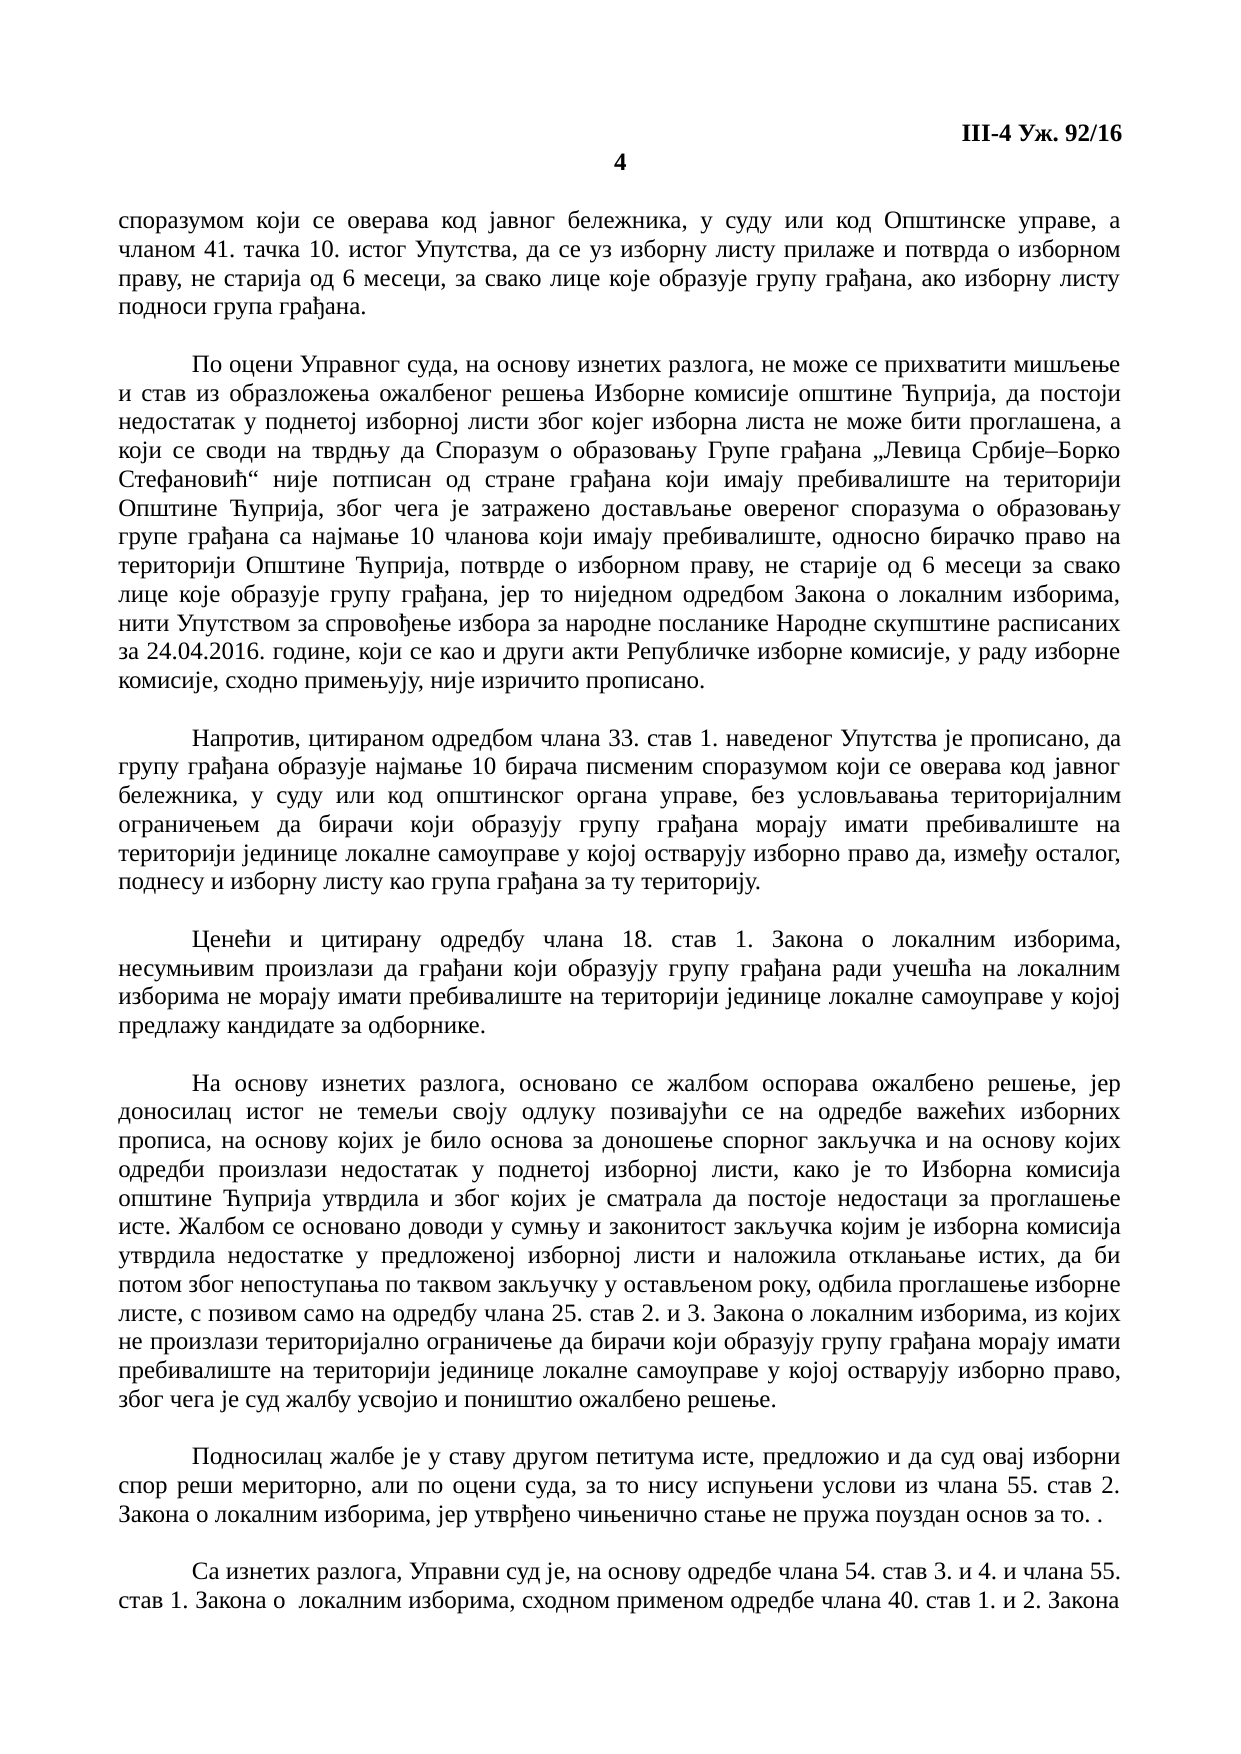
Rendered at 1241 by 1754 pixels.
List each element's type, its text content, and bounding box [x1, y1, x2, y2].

text Подносилац жалбе је у ставу другом петитума исте, предложио и да суд овај изборни спор реши мериторно, али по оцени суда, за то нису испуњени услови из члана 55. став 2. Закона о локалним изборима, јер утврђено чињенично стање не пружа поуздан основ за то. . [118, 1441, 1122, 1528]
text Ценећи и цитирану одредбу члана 18. став 1. Закона о локалним изборима, несумњивим произлази да грађани који образују групу грађана ради учешћа на локалним изборима не морају имати пребивалиште на територији јединице локалне самоуправе у којој предлажу кандидате за одборнике. [118, 924, 1122, 1039]
text споразумом који се оверава код јавног бележника, у суду или код Општинске управе, а чланом 41. тачка 10. истог Упутства, да се уз изборну листу прилаже и потврда о изборном праву, не старија од 6 месеци, за свако лице које образује групу грађана, ако изборну листу подноси група грађана. [118, 205, 1122, 320]
text По оцени Управног суда, на основу изнетих разлога, не може се прихватити мишљење и став из образложења ожалбеног решења Изборне комисије општине Ћуприја, да постоји недостатак у поднетој изборној листи због којег изборна листа не може бити проглашена, а који се своди на тврдњу да Споразум о образовању Групе грађана „Левица Србије–Борко Стефановић“ није потписан од стране грађана који имају пребивалиште на територији Општине Ћуприја, због чега је затражено достављање овереног споразума о образовању групе грађана са најмање 10 чланова који имају пребивалиште, односно бирачко право на територији Општине Ћуприја, потврде о изборном праву, не старије од 6 месеци за свако лице које образује групу грађана, јер то ниједном одредбом Закона о локалним изборима, нити Упутством за спровођење избора за народне посланике Народне скупштине расписаних за 24.04.2016. године, који се као и други акти Републичке изборне комисије, у раду изборне комисије, сходно примењују, није изричито прописано. [118, 349, 1122, 694]
text На основу изнетих разлога, основано се жалбом оспорава ожалбено решење, јер доносилац истог не темељи своју одлуку позивајући се на одредбе важећих изборних прописа, на основу којих је било основа за доношење спорног закључка и на основу којих одредби произлази недостатак у поднетој изборној листи, како је то Изборна комисија општине Ћуприја утврдила и због којих је сматрала да постоје недостаци за проглашење исте. Жалбом се основано доводи у сумњу и законитост закључка којим је изборна комисија утврдила недостатке у предложеној изборној листи и наложила отклањање истих, да би потом због непоступања по таквом закључку у остављеном року, одбила проглашење изборне листе, с позивом само на одредбу члана 25. став 2. и 3. Закона о локалним изборима, из којих не произлази територијално ограничење да бирачи који образују групу грађана морају имати пребивалиште на територији јединице локалне самоуправе у којој остварују изборно право, због чега је суд жалбу усвојио и поништио ожалбено решење. [118, 1068, 1122, 1413]
text Напротив, цитираном одредбом члана 33. став 1. наведеног Упутства је прописано, да групу грађана образује најмање 10 бирача писменим споразумом који се оверава код јавног бележника, у суду или код oпштинског органа управе, без условљавања територијалним ограничењем да бирачи који образују групу грађана морају имати пребивалиште на територији јединице локалне самоуправе у којој остварују изборно право да, између осталог, поднесу и изборну листу као група грађана за ту територију. [118, 723, 1122, 895]
text Са изнетих разлога, Управни суд је, на основу одредбе члана 54. став 3. и 4. и члана 55. став 1. Закона о локалним изборима, сходном применом одредбе члана 40. став 1. и 2. Закона [118, 1556, 1122, 1614]
